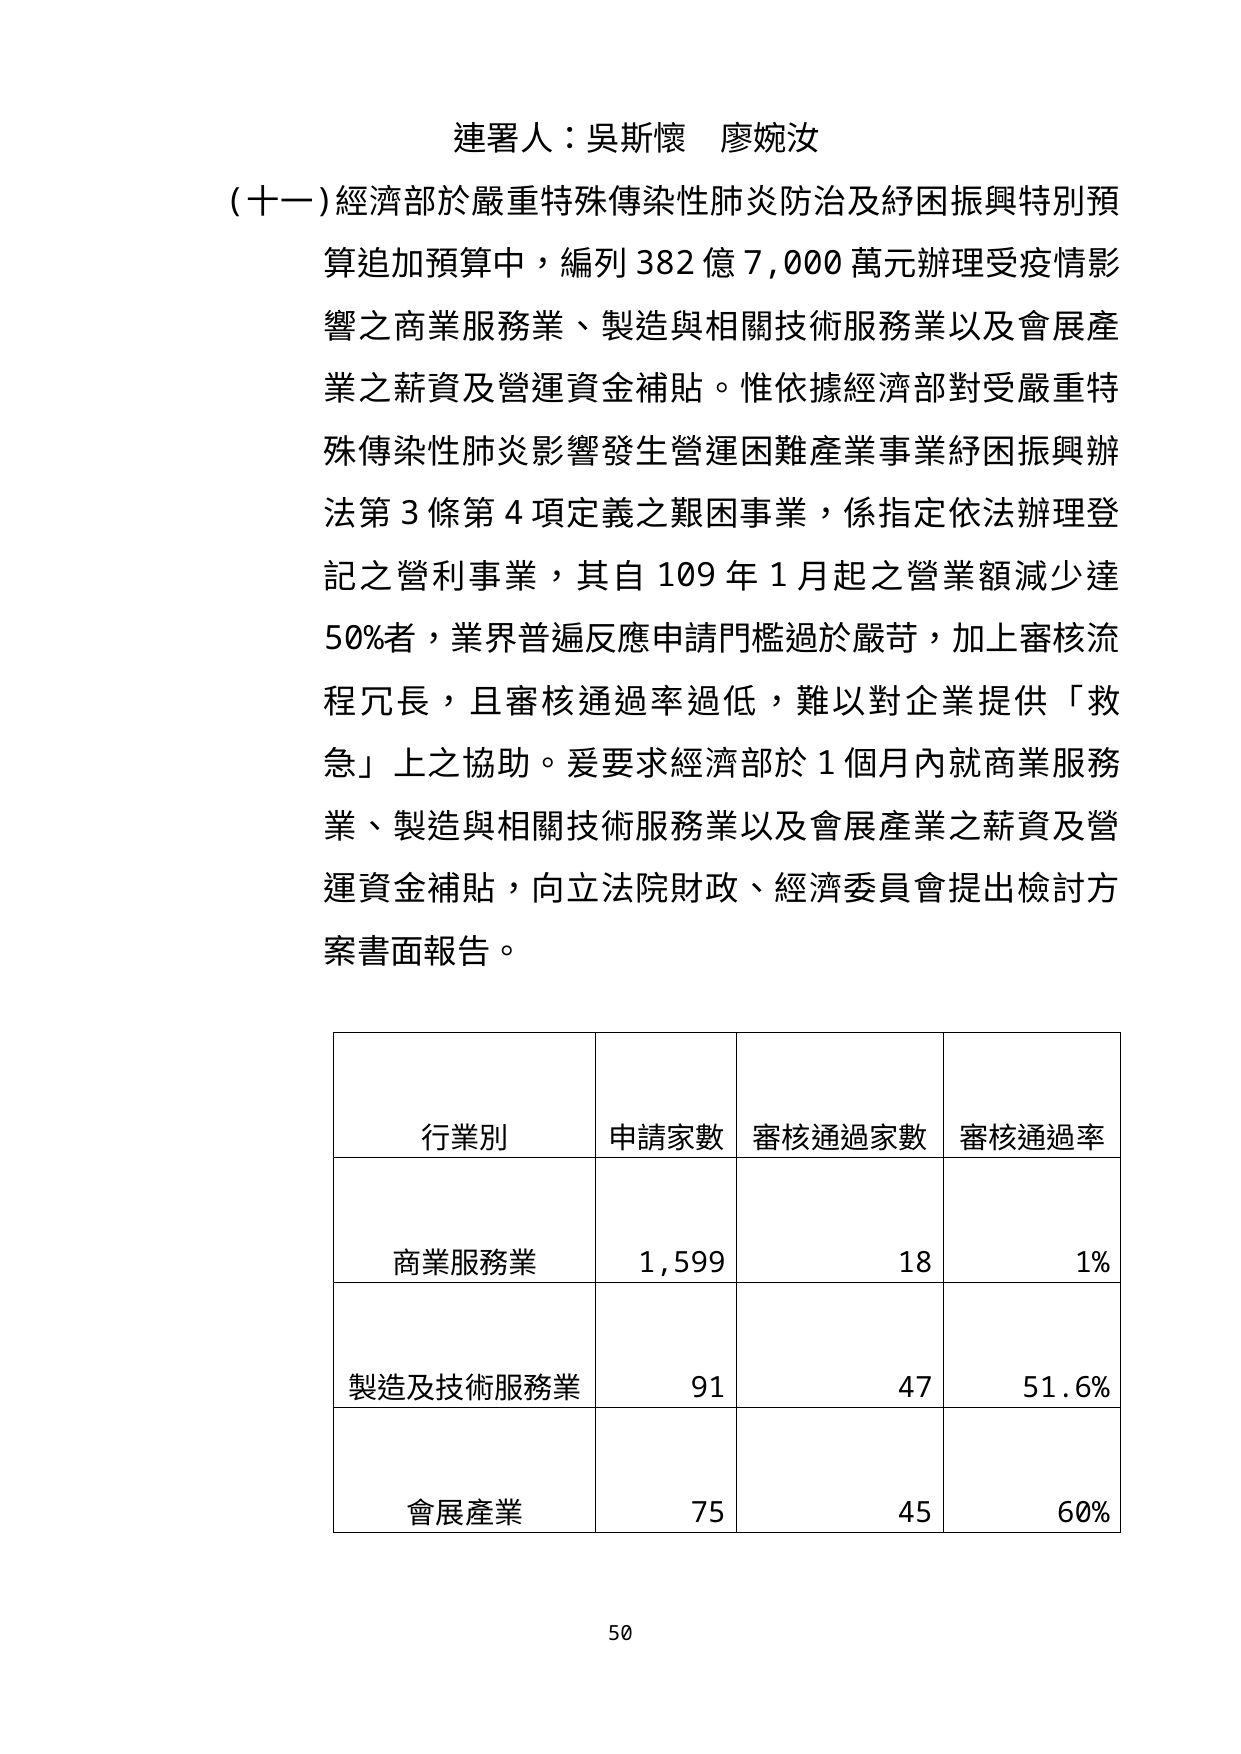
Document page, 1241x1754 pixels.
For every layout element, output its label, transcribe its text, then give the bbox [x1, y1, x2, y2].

table_cell 會展產業 [334, 1408, 595, 1532]
table_cell 75 [596, 1408, 736, 1532]
table_cell 商業服務業 [334, 1158, 595, 1282]
table_cell 製造及技術服務業 [334, 1283, 595, 1407]
text 連署人：吳斯懷 廖婉汝 [120, 94, 1120, 157]
table_header 行業別 [334, 1033, 595, 1157]
table_header 審核通過率 [944, 1033, 1120, 1157]
text (十一)經濟部於嚴重特殊傳染性肺炎防治及紓困振興特別預算追加預算中，編列382億7,000萬元辦理受疫情影響之商業服務業、製造與相關技術服務業以及會展產業之薪資及營運資金補貼。惟依據經濟部對受嚴重特殊傳染性肺炎影響發生營運困難產業事業紓困振興辦法第3條第4項定義之艱困事業，係指定依法辦理登記之營利事業，其自109年1月起之營業額減少達50%者，業界普遍反應申請門檻過於嚴苛，加上審核流程冗長，且審核通過率過低，難以對企業提供「救急」上之協助。爰要求經濟部於1個月內就商業服務業、製造與相關技術服務業以及會展產業之薪資及營運資金補貼，向立法院財政、經濟委員會提出檢討方案書面報告。 [225, 157, 1120, 969]
table_cell 51.6% [944, 1283, 1120, 1407]
table_cell 1,599 [596, 1158, 736, 1282]
table_cell 1% [944, 1158, 1120, 1282]
table_cell 91 [596, 1283, 736, 1407]
table_header 審核通過家數 [737, 1033, 943, 1157]
table_cell 18 [737, 1158, 943, 1282]
table_cell 47 [737, 1283, 943, 1407]
table_header 申請家數 [596, 1033, 736, 1157]
table_cell 45 [737, 1408, 943, 1532]
table_cell 60% [944, 1408, 1120, 1532]
